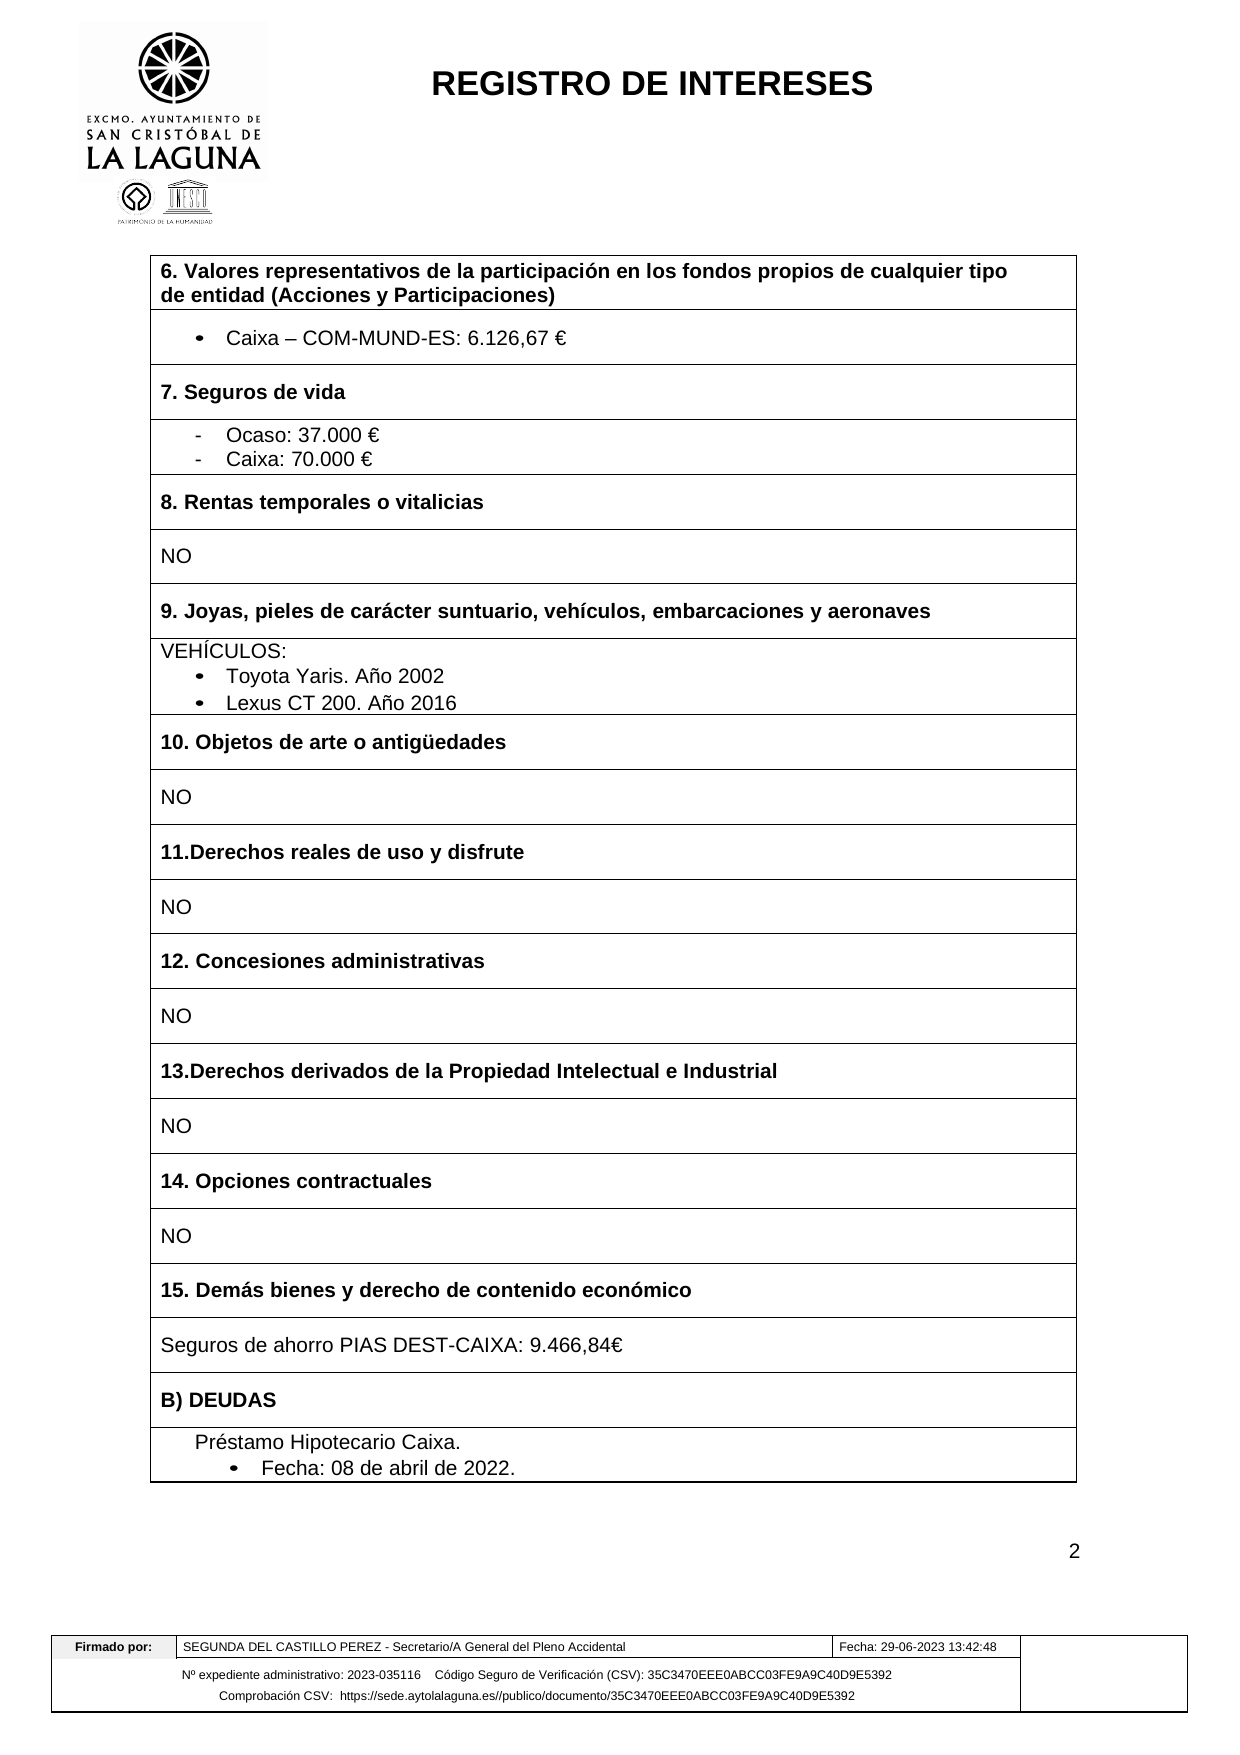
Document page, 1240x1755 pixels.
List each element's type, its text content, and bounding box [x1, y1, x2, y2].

table_cell VEHÍCULOS: • Toyota Yaris. Año 2002 • Lexus CT 200. Año 2016 [151, 639, 1076, 714]
table_cell - Ocaso: 37.000 € - Caixa: 70.000 € [151, 420, 1076, 473]
table_header [1021, 1636, 1187, 1711]
table_cell Nº expediente administrativo: 2023-035116 Código Seguro de Verificación (CSV): 35C3470EEE0ABCC03FE9A9C40D9E5392 Comprobación CSV: https://sede.aytolalaguna.es//publico/documento/35C3470EEE0ABCC03FE9A9C40D9E5392 [52, 1658, 1020, 1711]
table_cell 15. Demás bienes y derecho de contenido económico [151, 1264, 1076, 1317]
table_cell 10. Objetos de arte o antigüedades [151, 715, 1076, 769]
table_cell NO [151, 770, 1076, 824]
table_cell 12. Concesiones administrativas [151, 934, 1076, 988]
table_cell NO [151, 1209, 1076, 1262]
table_cell NO [151, 880, 1076, 933]
table_header Fecha: 29-06-2023 13:42:48 [833, 1636, 1020, 1657]
table_cell 7. Seguros de vida [151, 365, 1076, 419]
table_cell Seguros de ahorro PIAS DEST-CAIXA: 9.466,84€ [151, 1318, 1076, 1372]
table_cell • Caixa – COM-MUND-ES: 6.126,67 € [151, 310, 1076, 364]
text 2 [42, 1539, 1080, 1563]
table_cell NO [151, 989, 1076, 1043]
table_cell Préstamo Hipotecario Caixa. • Fecha: 08 de abril de 2022. [151, 1428, 1076, 1481]
table_cell NO [151, 1099, 1076, 1153]
table_cell 9. Joyas, pieles de carácter suntuario, vehículos, embarcaciones y aeronaves [151, 584, 1076, 638]
table_cell 8. Rentas temporales o vitalicias [151, 475, 1076, 528]
table_header SEGUNDA DEL CASTILLO PEREZ - Secretario/A General del Pleno Accidental [177, 1636, 832, 1657]
table_cell B) DEUDAS [151, 1373, 1076, 1427]
table_header 6. Valores representativos de la participación en los fondos propios de cualquier tipo de entidad (Acciones y Participaciones) [151, 256, 1076, 309]
table_header Firmado por: [52, 1636, 176, 1657]
table_cell NO [151, 530, 1076, 583]
table_cell 13.Derechos derivados de la Propiedad Intelectual e Industrial [151, 1044, 1076, 1098]
table_cell 11.Derechos reales de uso y disfrute [151, 825, 1076, 879]
table_cell 14. Opciones contractuales [151, 1154, 1076, 1207]
